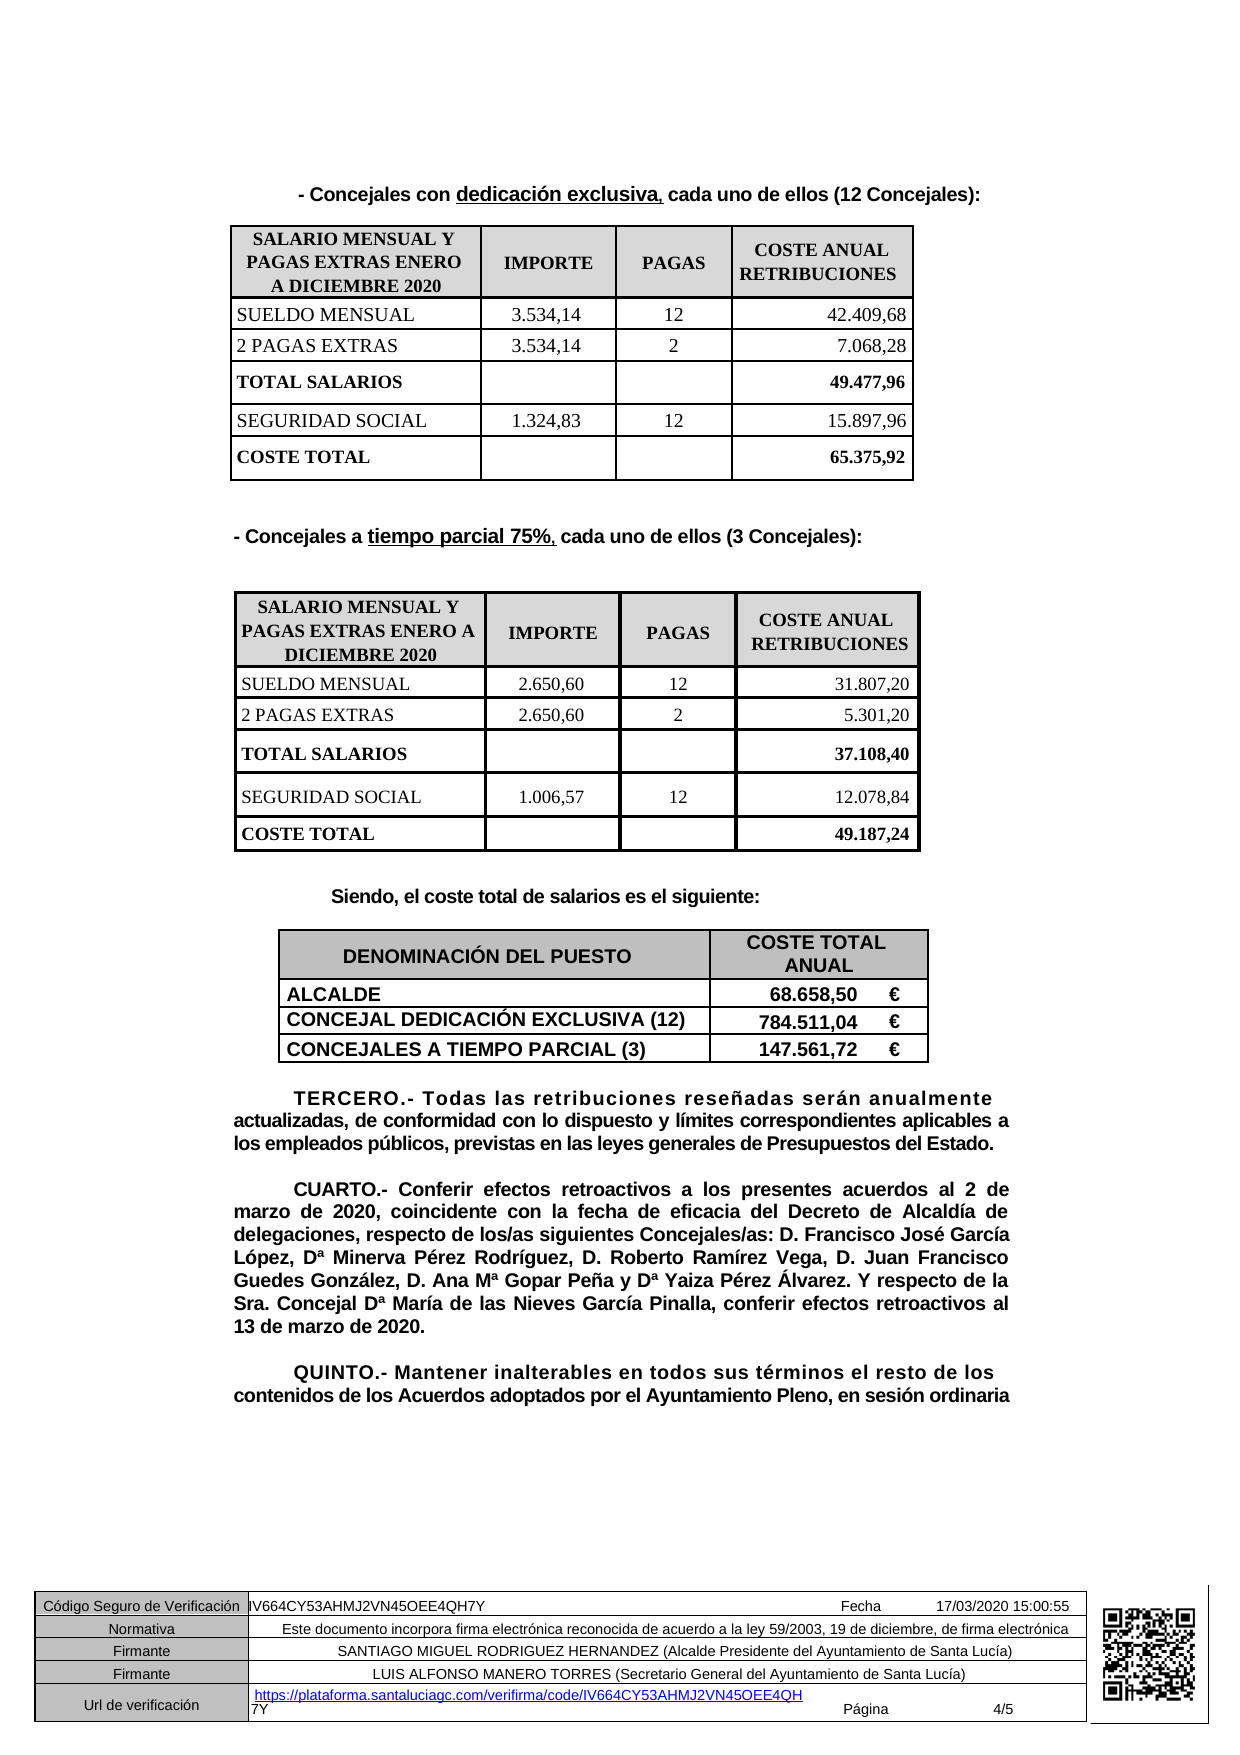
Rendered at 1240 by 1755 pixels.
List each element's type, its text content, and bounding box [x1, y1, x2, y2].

table_cell 3.534,14 [482, 299, 615, 328]
table_header SALARIO MENSUAL Y PAGAS EXTRAS ENERO A DICIEMBRE 2020 [237, 594, 484, 665]
table_cell 147.561,72 [711, 1035, 861, 1061]
table_header DENOMINACIÓN DEL PUESTO [280, 931, 709, 978]
table_cell [482, 362, 615, 403]
table_cell https://plataforma.santaluciagc.com/verifirma/code/IV664CY53AHMJ2VN45OEE4QH 7Y Página 4/5 [249, 1684, 1086, 1721]
table_header PAGAS [617, 227, 731, 296]
table_cell 12 [622, 668, 734, 696]
table_cell Normativa [36, 1616, 248, 1637]
table_header SALARIO MENSUAL Y PAGAS EXTRAS ENERO A DICIEMBRE 2020 [232, 227, 480, 296]
table_cell 3.534,14 [482, 330, 615, 359]
table_cell Firmante [36, 1638, 248, 1660]
text CUARTO.- Conferir efectos retroactivos a los presentes acuerdos al 2 de marzo de 2020, coincidente con la fecha de eficacia del Decreto de Alcaldía de delegaciones, respecto de los/as siguientes Concejales/as: D. Francisco José García López, Dª Minerva Pérez Rodríguez, D. Roberto Ramírez Vega, D. Juan Francisco Guedes González, D. Ana Mª Gopar Peña y Dª Yaiza Pérez Álvarez. Y respecto de la Sra. Concejal Dª María de las Nieves García Pinalla, conferir efectos retroactivos al 13 de marzo de 2020. [233, 1178, 1010, 1338]
table_header IV664CY53AHMJ2VN45OEE4QH7Y Fecha 17/03/2020 15:00:55 [249, 1592, 1086, 1614]
table_cell CONCEJAL DEDICACIÓN EXCLUSIVA (12) [280, 1008, 709, 1033]
table_header COSTE ANUAL RETRIBUCIONES [738, 594, 917, 665]
table_cell [482, 437, 615, 478]
table_cell SUELDO MENSUAL [237, 668, 484, 696]
table_cell TOTAL SALARIOS [232, 362, 480, 403]
table_cell [617, 362, 731, 403]
table_cell 2.650,60 [487, 699, 618, 728]
table_cell 42.409,68 [733, 299, 912, 328]
table_cell 31.807,20 [738, 668, 917, 696]
text QUINTO.- Mantener inalterables en todos sus términos el resto de los [293, 1362, 1145, 1384]
table_cell COSTE TOTAL [237, 818, 484, 848]
table_cell 2 [622, 699, 734, 728]
text - Concejales a tiempo parcial 75%, cada uno de ellos (3 Concejales): [233, 526, 1145, 548]
table_cell 37.108,40 [738, 731, 917, 771]
table_cell 2 PAGAS EXTRAS [237, 699, 484, 728]
text - Concejales con dedicación exclusiva, cada uno de ellos (12 Concejales): [112, 183, 1167, 206]
text TERCERO.- Todas las retribuciones reseñadas serán anualmente [293, 1087, 1145, 1109]
table_cell COSTE TOTAL [232, 437, 480, 478]
table_header Código Seguro de Verificación [36, 1592, 248, 1614]
table_cell [622, 818, 734, 848]
table_cell 784.511,04 [711, 1008, 861, 1033]
table_cell TOTAL SALARIOS [237, 731, 484, 771]
table_header COSTE ANUAL RETRIBUCIONES [733, 227, 912, 296]
table_cell [617, 437, 731, 478]
table_cell 2 [617, 330, 731, 359]
table_cell € [861, 1035, 927, 1061]
table_cell 15.897,96 [733, 405, 912, 434]
table_cell 1.006,57 [487, 774, 618, 815]
table_cell 1.324,83 [482, 405, 615, 434]
table_header COSTE TOTAL ANUAL [711, 931, 927, 978]
table_cell [622, 731, 734, 771]
table_cell SANTIAGO MIGUEL RODRIGUEZ HERNANDEZ (Alcalde Presidente del Ayuntamiento de Santa Lucía) [249, 1638, 1086, 1660]
table_cell CONCEJALES A TIEMPO PARCIAL (3) [280, 1035, 709, 1061]
table_cell 65.375,92 [733, 437, 912, 478]
table_cell 12 [622, 774, 734, 815]
table_cell 2 PAGAS EXTRAS [232, 330, 480, 359]
table_cell 7.068,28 [733, 330, 912, 359]
table_cell Este documento incorpora firma electrónica reconocida de acuerdo a la ley 59/2003, 19 de diciembre, de firma electrónica [249, 1616, 1086, 1637]
table_header PAGAS [622, 594, 734, 665]
table_cell [487, 818, 618, 848]
table_header IMPORTE [487, 594, 618, 665]
text contenidos de los Acuerdos adoptados por el Ayuntamiento Pleno, en sesión ordinaria [233, 1384, 1145, 1407]
table_cell 49.187,24 [738, 818, 917, 848]
table_cell € [861, 1008, 927, 1033]
table_cell ALCALDE [280, 980, 709, 1006]
text Siendo, el coste total de salarios es el siguiente: [331, 886, 1145, 908]
table_cell SUELDO MENSUAL [232, 299, 480, 328]
table_cell 5.301,20 [738, 699, 917, 728]
table_cell 12.078,84 [738, 774, 917, 815]
text actualizadas, de conformidad con lo dispuesto y límites correspondientes aplicables a los empleados públicos, previstas en las leyes generales de Presupuestos del Estado. [233, 1109, 1010, 1155]
table_cell 12 [617, 299, 731, 328]
table_cell € [861, 980, 927, 1006]
table_cell Url de verificación [36, 1684, 248, 1721]
table_cell [487, 731, 618, 771]
table_cell LUIS ALFONSO MANERO TORRES (Secretario General del Ayuntamiento de Santa Lucía) [249, 1661, 1086, 1683]
table_cell 12 [617, 405, 731, 434]
table_cell SEGURIDAD SOCIAL [232, 405, 480, 434]
table_header IMPORTE [482, 227, 615, 296]
table_cell 2.650,60 [487, 668, 618, 696]
table_cell SEGURIDAD SOCIAL [237, 774, 484, 815]
table_cell Firmante [36, 1661, 248, 1683]
table_cell 49.477,96 [733, 362, 912, 403]
table_cell 68.658,50 [711, 980, 861, 1006]
